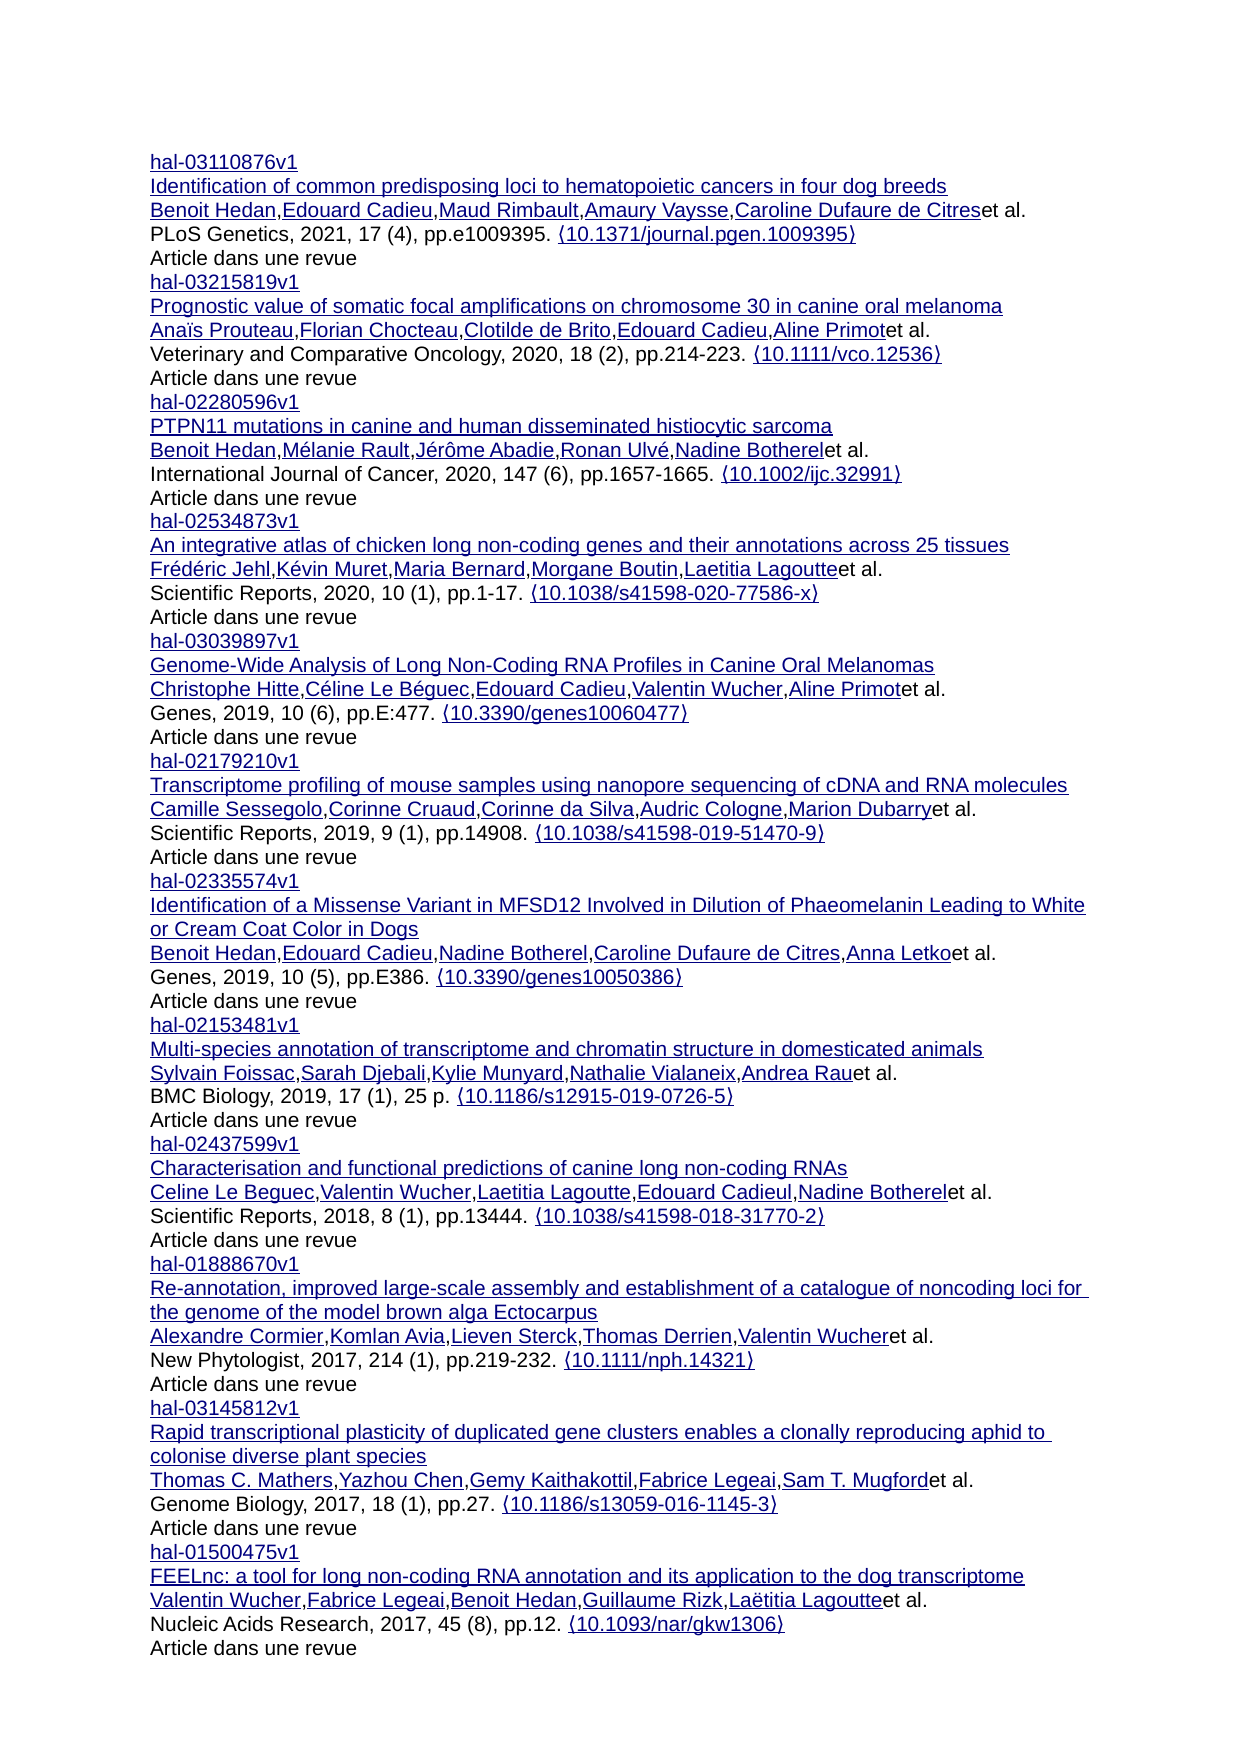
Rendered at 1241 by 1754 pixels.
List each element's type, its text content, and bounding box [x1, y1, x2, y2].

table_cell hal-03110876v1 [150, 150, 1090, 174]
table_cell Rapid transcriptional plasticity of duplicated gene clusters enables a clonally reproducing aphid to colonise diverse plant species Thomas C. Mathers,Yazhou Chen,Gemy Kaithakottil,Fabrice Legeai,Sam T. Mugfordet al. Genome Biology, 2017, 18 (1), pp.27. ⟨10.1186/s13059-016-1145-3⟩ Article dans une revue hal-01500475v1 [150, 1420, 1090, 1563]
table_cell Multi-species annotation of transcriptome and chromatin structure in domesticated animals Sylvain Foissac,Sarah Djebali,Kylie Munyard,Nathalie Vialaneix,Andrea Rauet al. BMC Biology, 2019, 17 (1), 25 p. ⟨10.1186/s12915-019-0726-5⟩ Article dans une revue hal-02437599v1 [150, 1036, 1090, 1156]
table_cell Genome-Wide Analysis of Long Non-Coding RNA Profiles in Canine Oral Melanomas Christophe Hitte,Céline Le Béguec,Edouard Cadieu,Valentin Wucher,Aline Primotet al. Genes, 2019, 10 (6), pp.E:477. ⟨10.3390/genes10060477⟩ Article dans une revue hal-02179210v1 [150, 653, 1090, 773]
table_cell An integrative atlas of chicken long non-coding genes and their annotations across 25 tissues Frédéric Jehl,Kévin Muret,Maria Bernard,Morgane Boutin,Laetitia Lagoutteet al. Scientific Reports, 2020, 10 (1), pp.1-17. ⟨10.1038/s41598-020-77586-x⟩ Article dans une revue hal-03039897v1 [150, 533, 1090, 653]
table_cell Prognostic value of somatic focal amplifications on chromosome 30 in canine oral melanoma Anaïs Prouteau,Florian Chocteau,Clotilde de Brito,Edouard Cadieu,Aline Primotet al. Veterinary and Comparative Oncology, 2020, 18 (2), pp.214-223. ⟨10.1111/vco.12536⟩ Article dans une revue hal-02280596v1 [150, 294, 1090, 413]
table_cell PTPN11 mutations in canine and human disseminated histiocytic sarcoma Benoit Hedan,Mélanie Rault,Jérôme Abadie,Ronan Ulvé,Nadine Botherelet al. International Journal of Cancer, 2020, 147 (6), pp.1657-1665. ⟨10.1002/ijc.32991⟩ Article dans une revue hal-02534873v1 [150, 414, 1090, 533]
table_cell Re-annotation, improved large-scale assembly and establishment of a catalogue of noncoding loci for the genome of the model brown alga Ectocarpus Alexandre Cormier,Komlan Avia,Lieven Sterck,Thomas Derrien,Valentin Wucheret al. New Phytologist, 2017, 214 (1), pp.219-232. ⟨10.1111/nph.14321⟩ Article dans une revue hal-03145812v1 [150, 1276, 1090, 1420]
table_cell Characterisation and functional predictions of canine long non-coding RNAs Celine Le Beguec,Valentin Wucher,Laetitia Lagoutte,Edouard Cadieul,Nadine Botherelet al. Scientific Reports, 2018, 8 (1), pp.13444. ⟨10.1038/s41598-018-31770-2⟩ Article dans une revue hal-01888670v1 [150, 1156, 1090, 1276]
table_cell Identification of common predisposing loci to hematopoietic cancers in four dog breeds Benoit Hedan,Edouard Cadieu,Maud Rimbault,Amaury Vaysse,Caroline Dufaure de Citreset al. PLoS Genetics, 2021, 17 (4), pp.e1009395. ⟨10.1371/journal.pgen.1009395⟩ Article dans une revue hal-03215819v1 [150, 174, 1090, 294]
table_cell FEELnc: a tool for long non-coding RNA annotation and its application to the dog transcriptome Valentin Wucher,Fabrice Legeai,Benoit Hedan,Guillaume Rizk,Laëtitia Lagoutteet al. Nucleic Acids Research, 2017, 45 (8), pp.12. ⟨10.1093/nar/gkw1306⟩ Article dans une revue [150, 1564, 1090, 1659]
table_cell Transcriptome profiling of mouse samples using nanopore sequencing of cDNA and RNA molecules Camille Sessegolo,Corinne Cruaud,Corinne da Silva,Audric Cologne,Marion Dubarryet al. Scientific Reports, 2019, 9 (1), pp.14908. ⟨10.1038/s41598-019-51470-9⟩ Article dans une revue hal-02335574v1 [150, 773, 1090, 893]
table_cell Identification of a Missense Variant in MFSD12 Involved in Dilution of Phaeomelanin Leading to White or Cream Coat Color in Dogs Benoit Hedan,Edouard Cadieu,Nadine Botherel,Caroline Dufaure de Citres,Anna Letkoet al. Genes, 2019, 10 (5), pp.E386. ⟨10.3390/genes10050386⟩ Article dans une revue hal-02153481v1 [150, 893, 1090, 1036]
